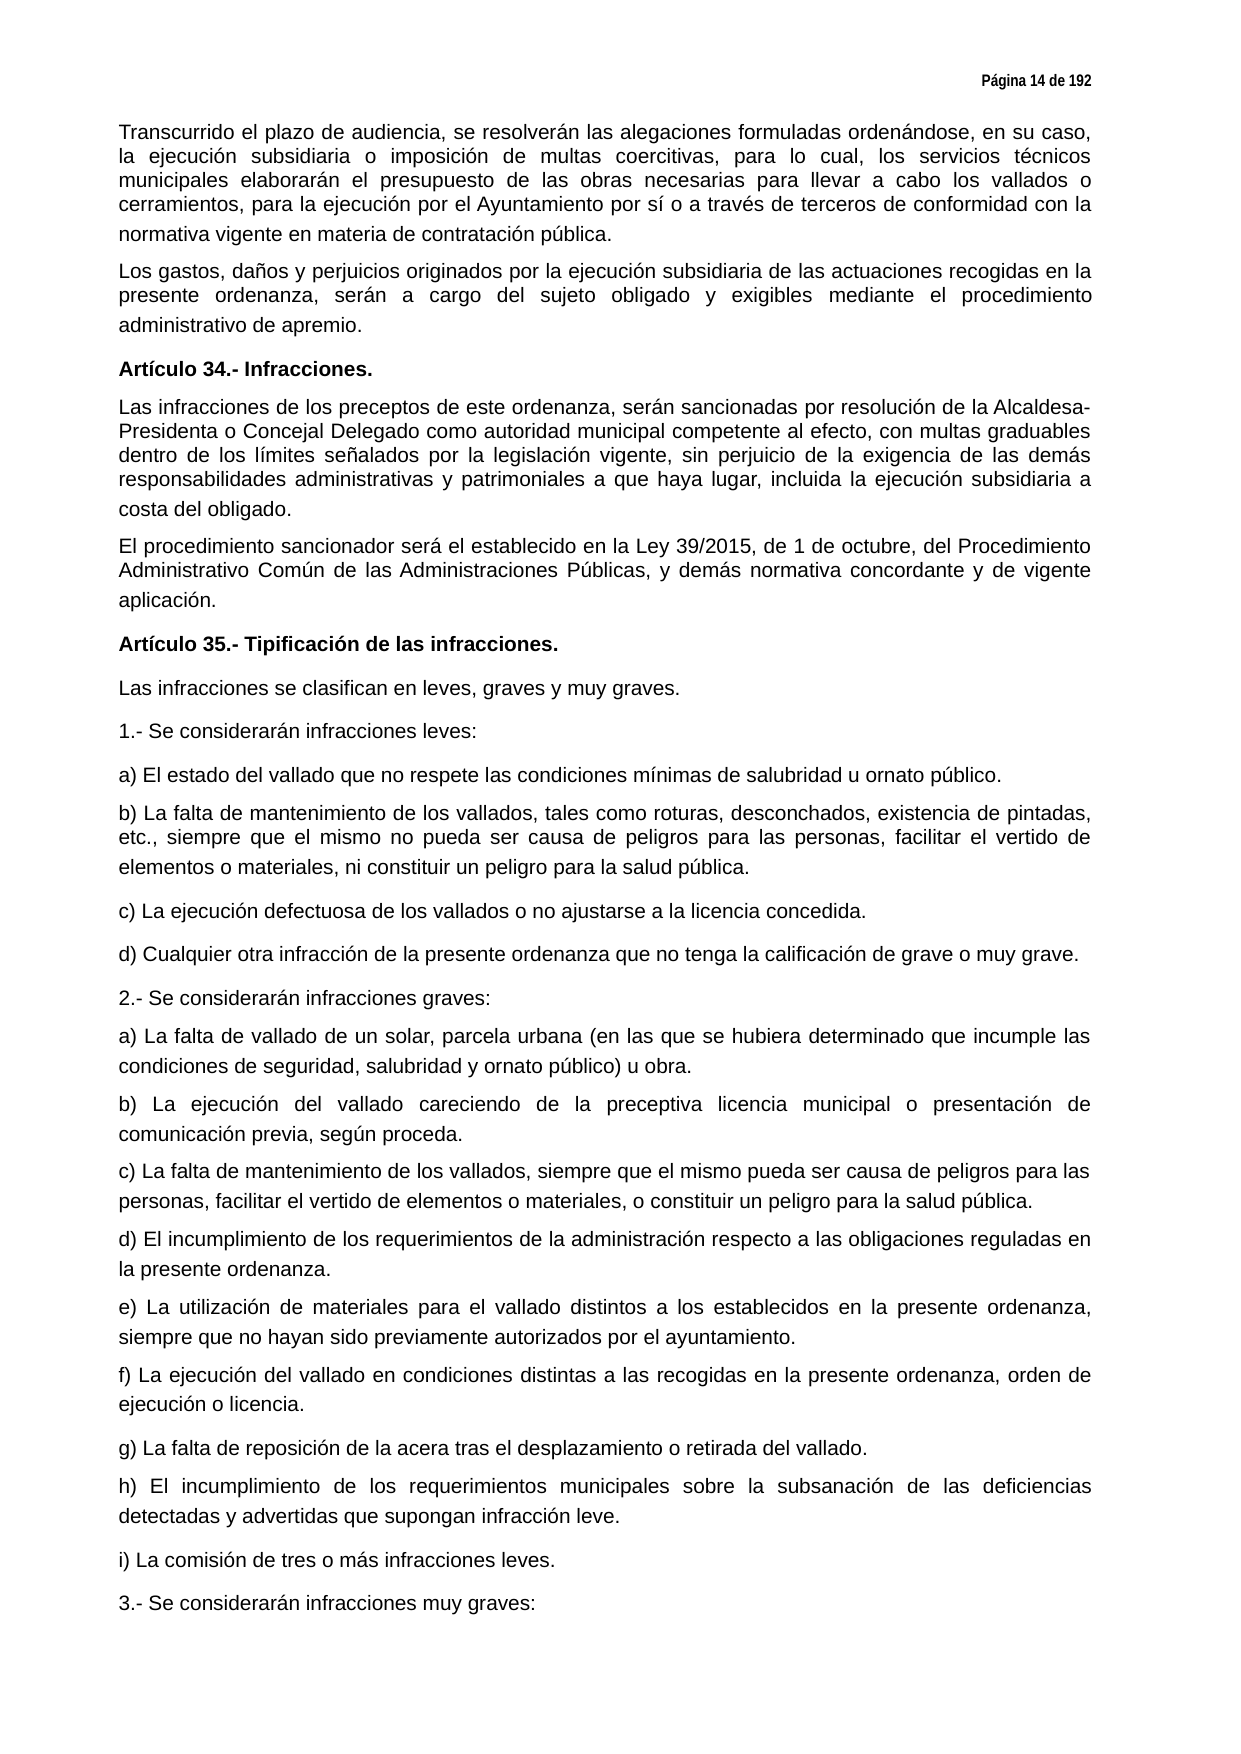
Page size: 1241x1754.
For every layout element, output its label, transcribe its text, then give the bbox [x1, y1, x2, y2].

text Artículo 34.- Infracciones. [118, 351, 1092, 382]
text d) Cualquier otra infracción de la presente ordenanza que no tenga la calificación de grave o muy grave. [118, 936, 1092, 968]
text a) La falta de vallado de un solar, parcela urbana (en las que se hubiera determinado que incumple las condiciones de seguridad, salubridad y ornato público) u obra. [118, 1024, 1092, 1079]
text Las infracciones se clasifican en leves, graves y muy graves. [118, 670, 1092, 701]
text i) La comisión de tres o más infracciones leves. [118, 1542, 1092, 1573]
text Los gastos, daños y perjuicios originados por la ejecución subsidiaria de las actuaciones recogidas en la presente ordenanza, serán a cargo del sujeto obligado y exigibles mediante el procedimiento administrativo de apremio. [118, 259, 1092, 338]
text Transcurrido el plazo de audiencia, se resolverán las alegaciones formuladas ordenándose, en su caso, la ejecución subsidiaria o imposición de multas coercitivas, para lo cual, los servicios técnicos municipales elaborarán el presupuesto de las obras necesarias para llevar a cabo los vallados o cerramientos, para la ejecución por el Ayuntamiento por sí o a través de terceros de conformidad con la normativa vigente en materia de contratación pública. [118, 120, 1092, 247]
text c) La ejecución defectuosa de los vallados o no ajustarse a la licencia concedida. [118, 893, 1092, 924]
text b) La falta de mantenimiento de los vallados, tales como roturas, desconchados, existencia de pintadas, etc., siempre que el mismo no pueda ser causa de peligros para las personas, facilitar el vertido de elementos o materiales, ni constituir un peligro para la salud pública. [118, 801, 1092, 880]
text 1.- Se considerarán infracciones leves: [118, 713, 1092, 745]
text Artículo 35.- Tipificación de las infracciones. [118, 626, 1092, 657]
text f) La ejecución del vallado en condiciones distintas a las recogidas en la presente ordenanza, orden de ejecución o licencia. [118, 1362, 1092, 1418]
text h) El incumplimiento de los requerimientos municipales sobre la subsanación de las deficiencias detectadas y advertidas que supongan infracción leve. [118, 1474, 1092, 1529]
text 3.- Se considerarán infracciones muy graves: [118, 1585, 1092, 1617]
text El procedimiento sancionador será el establecido en la Ley 39/2015, de 1 de octubre, del Procedimiento Administrativo Común de las Administraciones Públicas, y demás normativa concordante y de vigente aplicación. [118, 534, 1092, 613]
text b) La ejecución del vallado careciendo de la preceptiva licencia municipal o presentación de comunicación previa, según proceda. [118, 1092, 1092, 1147]
text Las infracciones de los preceptos de este ordenanza, serán sancionadas por resolución de la Alcaldesa-Presidenta o Concejal Delegado como autoridad municipal competente al efecto, con multas graduables dentro de los límites señalados por la legislación vigente, sin perjuicio de la exigencia de las demás responsabilidades administrativas y patrimoniales a que haya lugar, incluida la ejecución subsidiaria a costa del obligado. [118, 395, 1092, 522]
text g) La falta de reposición de la acera tras el desplazamiento o retirada del vallado. [118, 1430, 1092, 1461]
text e) La utilización de materiales para el vallado distintos a los establecidos en la presente ordenanza, siempre que no hayan sido previamente autorizados por el ayuntamiento. [118, 1295, 1092, 1350]
text a) El estado del vallado que no respete las condiciones mínimas de salubridad u ornato público. [118, 757, 1092, 788]
text d) El incumplimiento de los requerimientos de la administración respecto a las obligaciones reguladas en la presente ordenanza. [118, 1227, 1092, 1282]
text 2.- Se considerarán infracciones graves: [118, 980, 1092, 1011]
text c) La falta de mantenimiento de los vallados, siempre que el mismo pueda ser causa de peligros para las personas, facilitar el vertido de elementos o materiales, o constituir un peligro para la salud pública. [118, 1159, 1092, 1214]
